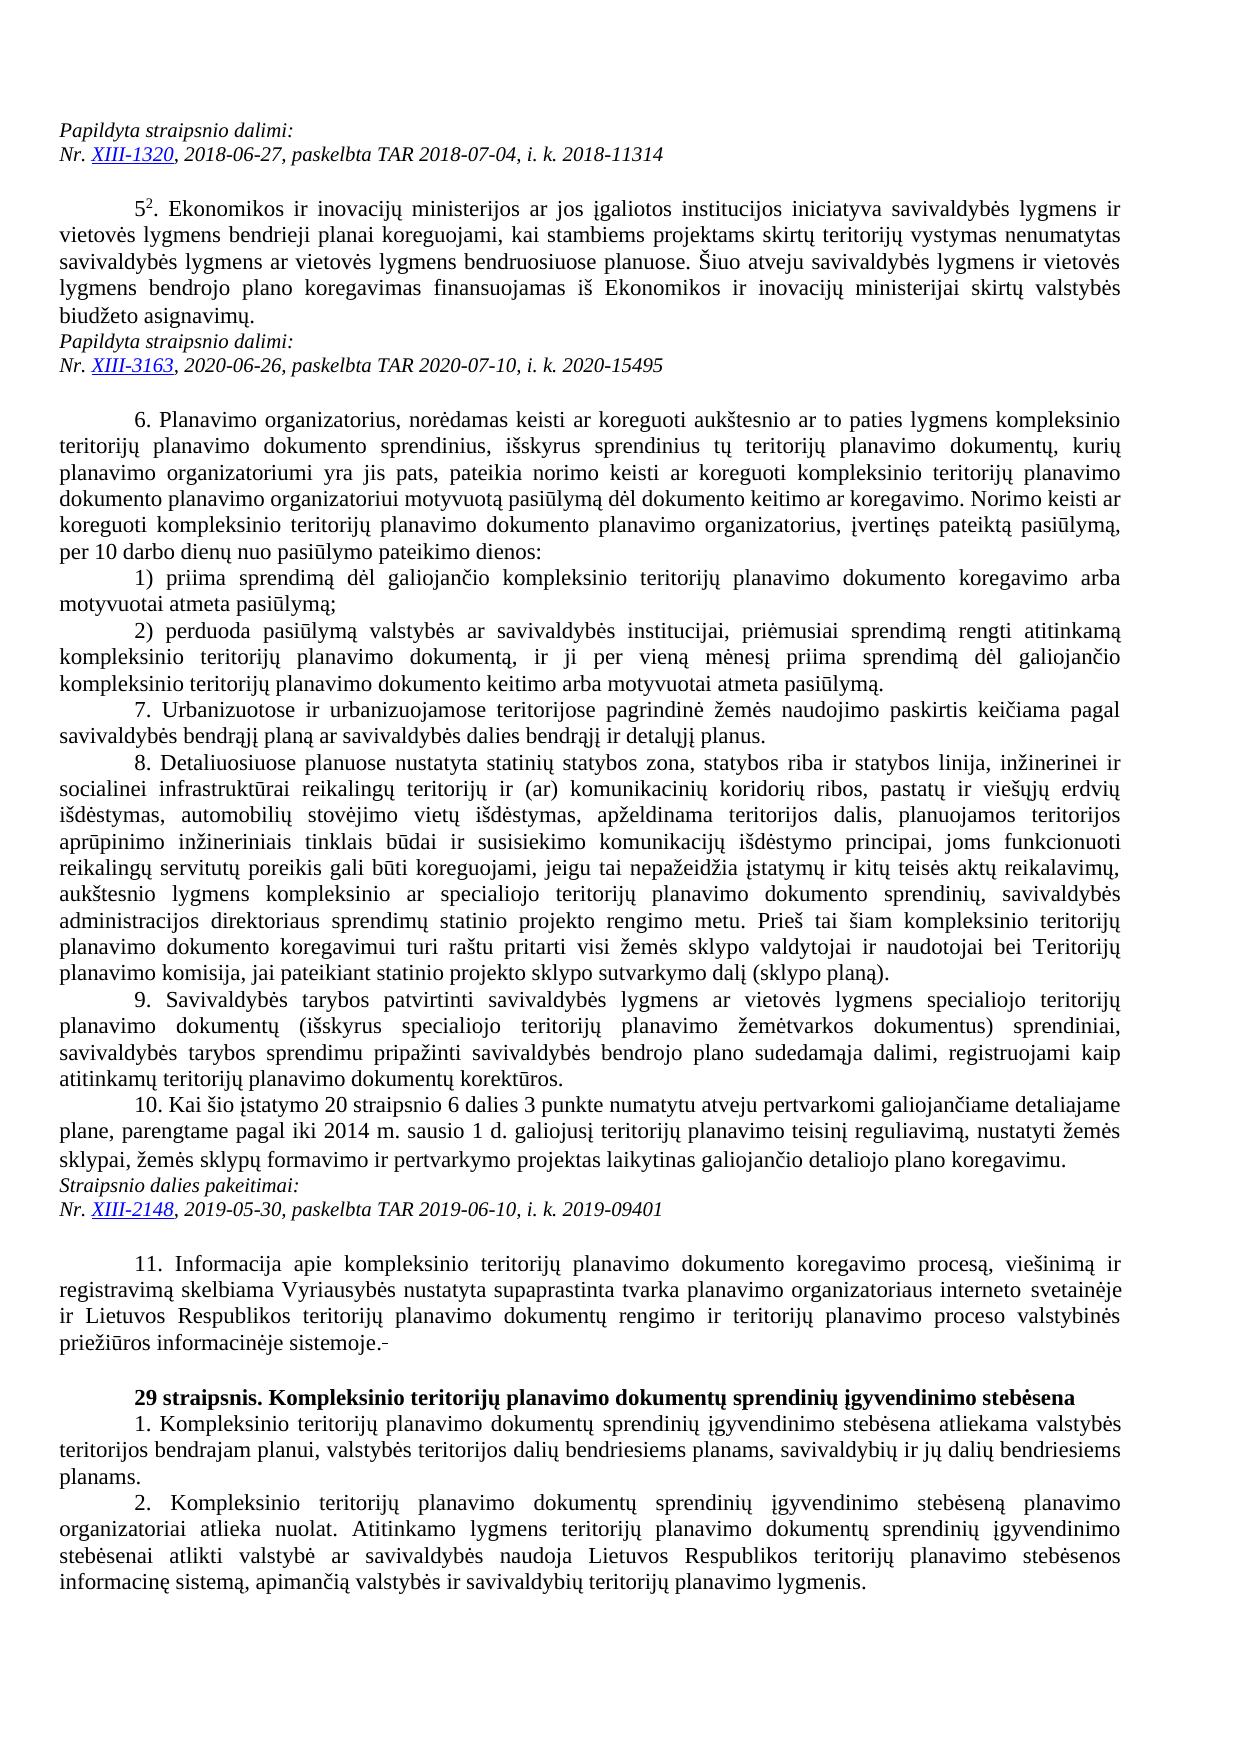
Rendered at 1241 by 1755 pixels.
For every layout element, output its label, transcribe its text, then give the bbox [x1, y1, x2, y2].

text 52. Ekonomikos ir inovacijų ministerijos ar jos įgaliotos institucijos iniciatyva savivaldybės lygmens ir vietovės lygmens bendrieji planai koreguojami, kai stambiems projektams skirtų teritorijų vystymas nenumatytas savivaldybės lygmens ar vietovės lygmens bendruosiuose planuose. Šiuo atveju savivaldybės lygmens ir vietovės lygmens bendrojo plano koregavimas finansuojamas iš Ekonomikos ir inovacijų ministerijai skirtų valstybės biudžeto asignavimų. [59, 195, 1122, 329]
text 11. Informacija apie kompleksinio teritorijų planavimo dokumento koregavimo procesą, viešinimą ir registravimą skelbiama Vyriausybės nustatyta supaprastinta tvarka planavimo organizatoriaus interneto svetainėje ir Lietuvos Respublikos teritorijų planavimo dokumentų rengimo ir teritorijų planavimo proceso valstybinės priežiūros informacinėje sistemoje. [59, 1249, 1122, 1355]
text Papildyta straipsnio dalimi: [59, 118, 1122, 142]
text Straipsnio dalies pakeitimai: [59, 1173, 1122, 1197]
text 6. Planavimo organizatorius, norėdamas keisti ar koreguoti aukštesnio ar to paties lygmens kompleksinio teritorijų planavimo dokumento sprendinius, išskyrus sprendinius tų teritorijų planavimo dokumentų, kurių planavimo organizatoriumi yra jis pats, pateikia norimo keisti ar koreguoti kompleksinio teritorijų planavimo dokumento planavimo organizatoriui motyvuotą pasiūlymą dėl dokumento keitimo ar koregavimo. Norimo keisti ar koreguoti kompleksinio teritorijų planavimo dokumento planavimo organizatorius, įvertinęs pateiktą pasiūlymą, per 10 darbo dienų nuo pasiūlymo pateikimo dienos: [59, 406, 1122, 564]
text 29 straipsnis. Kompleksinio teritorijų planavimo dokumentų sprendinių įgyvendinimo stebėsena [134, 1384, 1122, 1410]
text 7. Urbanizuotose ir urbanizuojamose teritorijose pagrindinė žemės naudojimo paskirtis keičiama pagal savivaldybės bendrąjį planą ar savivaldybės dalies bendrąjį ir detalųjį planus. [59, 696, 1122, 749]
text 2) perduoda pasiūlymą valstybės ar savivaldybės institucijai, priėmusiai sprendimą rengti atitinkamą kompleksinio teritorijų planavimo dokumentą, ir ji per vieną mėnesį priima sprendimą dėl galiojančio kompleksinio teritorijų planavimo dokumento keitimo arba motyvuotai atmeta pasiūlymą. [59, 617, 1122, 696]
text 2. Kompleksinio teritorijų planavimo dokumentų sprendinių įgyvendinimo stebėseną planavimo organizatoriai atlieka nuolat. Atitinkamo lygmens teritorijų planavimo dokumentų sprendinių įgyvendinimo stebėsenai atlikti valstybė ar savivaldybės naudoja Lietuvos Respublikos teritorijų planavimo stebėsenos informacinę sistemą, apimančią valstybės ir savivaldybių teritorijų planavimo lygmenis. [59, 1489, 1122, 1594]
text Nr. XIII-1320, 2018-06-27, paskelbta TAR 2018-07-04, i. k. 2018-11314 [59, 142, 1122, 166]
text Nr. XIII-3163, 2020-06-26, paskelbta TAR 2020-07-10, i. k. 2020-15495 [59, 353, 1122, 377]
text Nr. XIII-2148, 2019-05-30, paskelbta TAR 2019-06-10, i. k. 2019-09401 [59, 1197, 1122, 1221]
text Papildyta straipsnio dalimi: [59, 329, 1122, 353]
text 8. Detaliuosiuose planuose nustatyta statinių statybos zona, statybos riba ir statybos linija, inžinerinei ir socialinei infrastruktūrai reikalingų teritorijų ir (ar) komunikacinių koridorių ribos, pastatų ir viešųjų erdvių išdėstymas, automobilių stovėjimo vietų išdėstymas, apželdinama teritorijos dalis, planuojamos teritorijos aprūpinimo inžineriniais tinklais būdai ir susisiekimo komunikacijų išdėstymo principai, joms funkcionuoti reikalingų servitutų poreikis gali būti koreguojami, jeigu tai nepažeidžia įstatymų ir kitų teisės aktų reikalavimų, aukštesnio lygmens kompleksinio ar specialiojo teritorijų planavimo dokumento sprendinių, savivaldybės administracijos direktoriaus sprendimų statinio projekto rengimo metu. Prieš tai šiam kompleksinio teritorijų planavimo dokumento koregavimui turi raštu pritarti visi žemės sklypo valdytojai ir naudotojai bei Teritorijų planavimo komisija, jai pateikiant statinio projekto sklypo sutvarkymo dalį (sklypo planą). [59, 749, 1122, 986]
text 9. Savivaldybės tarybos patvirtinti savivaldybės lygmens ar vietovės lygmens specialiojo teritorijų planavimo dokumentų (išskyrus specialiojo teritorijų planavimo žemėtvarkos dokumentus) sprendiniai, savivaldybės tarybos sprendimu pripažinti savivaldybės bendrojo plano sudedamąja dalimi, registruojami kaip atitinkamų teritorijų planavimo dokumentų korektūros. [59, 986, 1122, 1091]
text 10. Kai šio įstatymo 20 straipsnio 6 dalies 3 punkte numatytu atveju pertvarkomi galiojančiame detaliajame plane, parengtame pagal iki 2014 m. sausio 1 d. galiojusį teritorijų planavimo teisinį reguliavimą, nustatyti žemės sklypai, žemės sklypų formavimo ir pertvarkymo projektas laikytinas galiojančio detaliojo plano koregavimu. [59, 1091, 1122, 1173]
text 1) priima sprendimą dėl galiojančio kompleksinio teritorijų planavimo dokumento koregavimo arba motyvuotai atmeta pasiūlymą; [59, 564, 1122, 617]
text 1. Kompleksinio teritorijų planavimo dokumentų sprendinių įgyvendinimo stebėsena atliekama valstybės teritorijos bendrajam planui, valstybės teritorijos dalių bendriesiems planams, savivaldybių ir jų dalių bendriesiems planams. [59, 1410, 1122, 1489]
